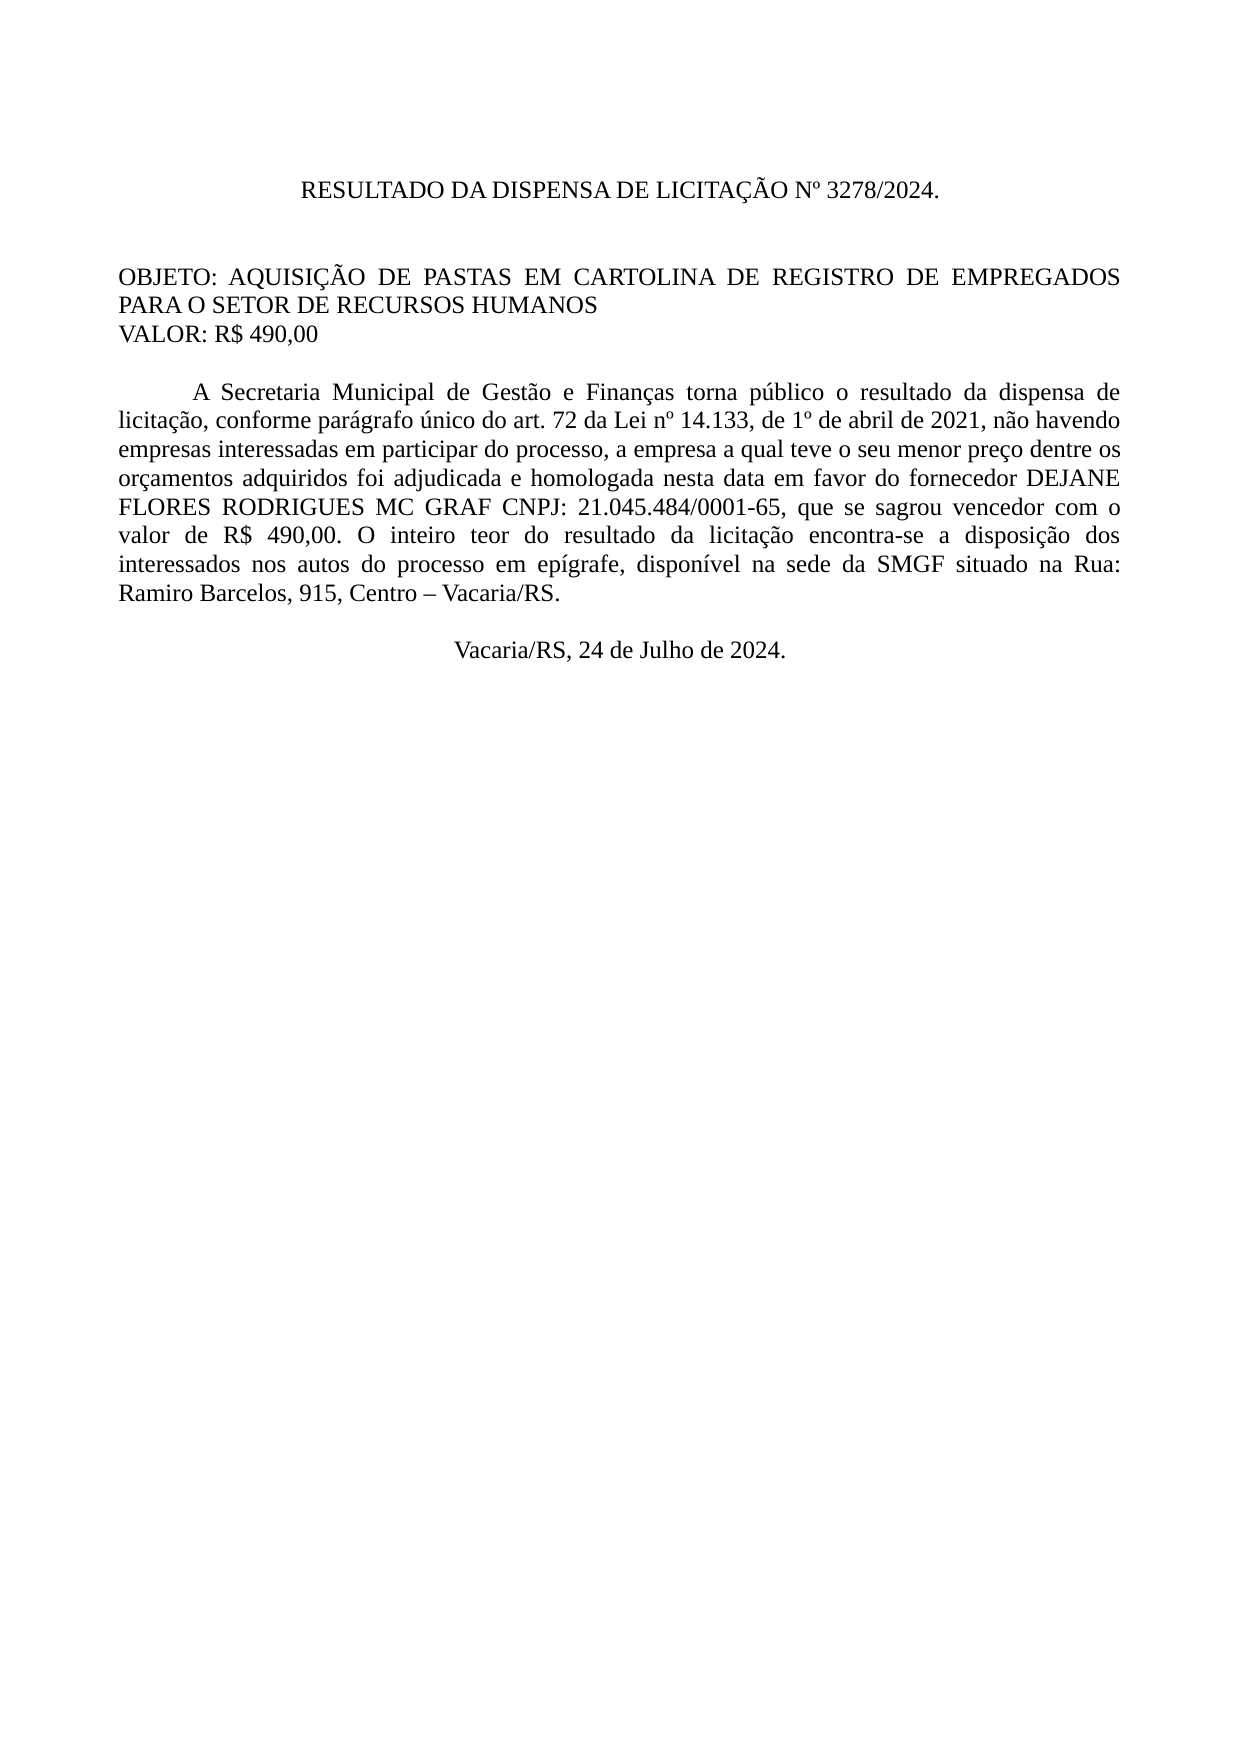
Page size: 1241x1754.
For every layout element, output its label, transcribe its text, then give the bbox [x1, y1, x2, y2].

text A Secretaria Municipal de Gestão e Finanças torna público o resultado da dispensa de licitação, conforme parágrafo único do art. 72 da Lei nº 14.133, de 1º de abril de 2021, não havendo empresas interessadas em participar do processo, a empresa a qual teve o seu menor preço dentre os orçamentos adquiridos foi adjudicada e homologada nesta data em favor do fornecedor DEJANE FLORES RODRIGUES MC GRAF CNPJ: 21.045.484/0001-65, que se sagrou vencedor com o valor de R$ 490,00. O inteiro teor do resultado da licitação encontra-se a disposição dos interessados nos autos do processo em epígrafe, disponível na sede da SMGF situado na Rua: Ramiro Barcelos, 915, Centro – Vacaria/RS. [118, 377, 1122, 607]
text OBJETO: AQUISIÇÃO DE PASTAS EM CARTOLINA DE REGISTRO DE EMPREGADOS PARA O SETOR DE RECURSOS HUMANOS [118, 262, 1122, 319]
text Vacaria/RS, 24 de Julho de 2024. [118, 636, 1122, 664]
text RESULTADO DA DISPENSA DE LICITAÇÃO Nº 3278/2024. [118, 176, 1122, 204]
text VALOR: R$ 490,00 [118, 319, 1122, 348]
